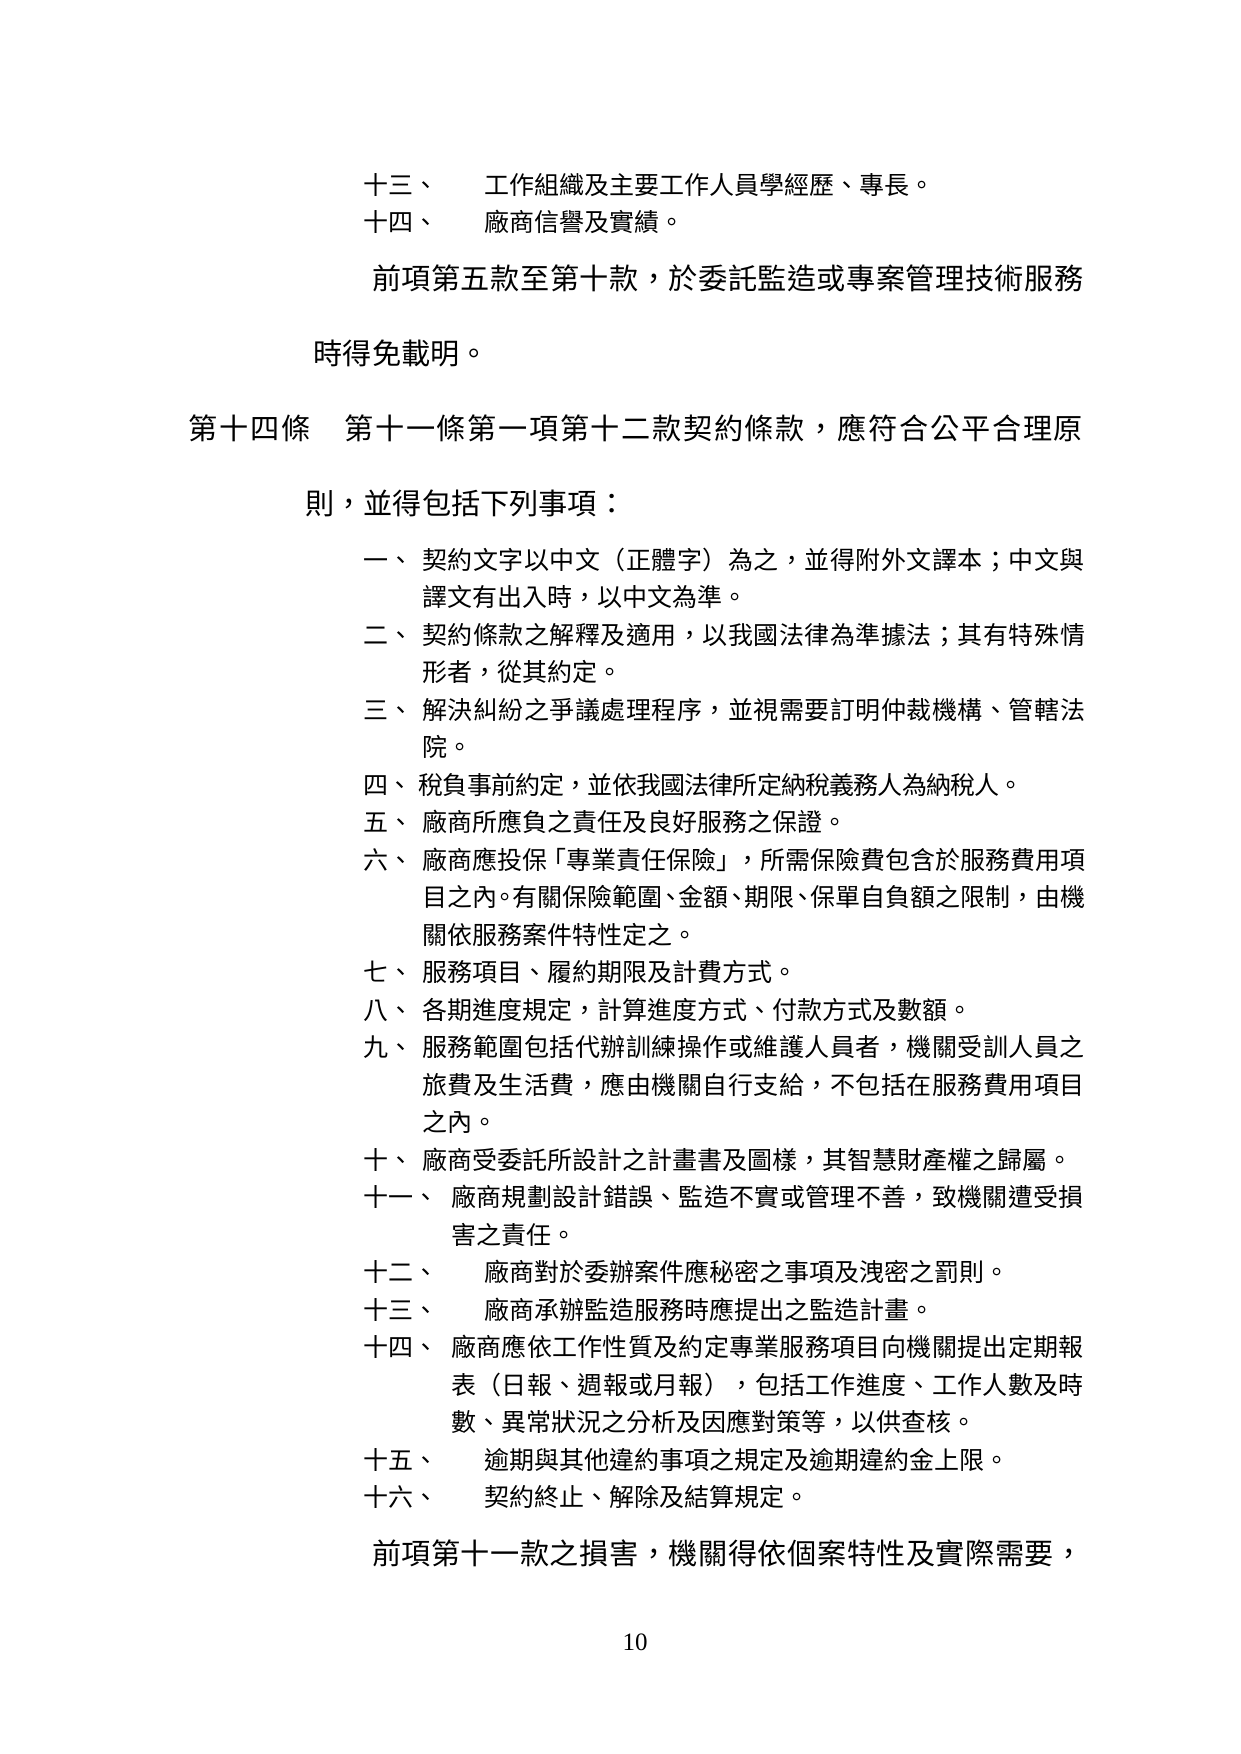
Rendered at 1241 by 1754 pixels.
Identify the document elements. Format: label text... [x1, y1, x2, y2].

table_cell 第十四條 第十一條第一項第十二款契約條款，應符合公平合理原則，並得包括下列事項： 契約文字以中文（正體字）為之，並得附外文譯本；中文與譯文有出入時，以中文為準。 契約條款之解釋及適用，以我國法律為準據法；其有特殊情形者，從其約定。 解決糾紛之爭議處理程序，並視需要訂明仲裁機構、管轄法院。 稅負事前約定，並依我國法律所定納稅義務人為納稅人。 廠商所應負之責任及良好服務之保證。 廠商應投保「專業責任保險」，所需保險費包含於服務費用項目之內。有關保險範圍、金額、期限、保單自負額之限制，由機關依服務案件特性定之。 服務項目、履約期限及計費方式。 各期進度規定，計算進度方式、付款方式及數額。 服務範圍包括代辦訓練操作或維護人員者，機關受訓人員之旅費及生活費，應由機關自行支給，不包括在服務費用項目之內。 廠商受委託所設計之計畫書及圖樣，其智慧財產權之歸屬。 廠商規劃設計錯誤、監造不實或管理不善，致機關遭受損害之責任。 廠商對於委辦案件應秘密之事項及洩密之罰則。 廠商承辦監造服務時應提出之監造計畫。 廠商應依工作性質及約定專業服務項目向機關提出定期報表（日報、週報或月報），包括工作進度、工作人數及時數、異常狀況之分析及因應對策等，以供查核。 逾期與其他違約事項之規定及逾期違約金上限。 契約終止、解除及結算規定。 前項第十一款之損害，機關得依個案特性及實際需要，於契約中明定其賠償之項目、範圍或上限，並得訂明其排除適用之情形。 [177, 390, 1096, 1589]
table_cell 第十三條 第十一條第一項第五款服務建議書及其應含之內容，得包括下列事項： 計畫概述及作業流程。 基地環境現況及相關法令分析。 整體工作進度及主要工作項目之時程。 服務費用（採固定服務費用者，提供服務費用分析）。 規劃設計理念及構想說明（例如節省能源、減少溫室氣體排放、保護環境、節約資源、經濟耐用、景觀、自然生態、生活美學、住民參與及性別、身心障礙、高齡、兒童等使用者友善環境等）。 設計圖，包括比例尺、大小、尺寸、圖說張數及裱裝等表現方式。 設計採用之材料、構造說明。 相關法令應提計畫書圖項目等。 工程經費概算及主要工程項目之經費分析。 營建計畫分析。 品管計畫（含技術服務及重要工程施工項目）。 服務計畫內容、圖說、服務建議書之章節次序等。 工作組織及主要工作人員學經歷、專長。 廠商信譽及實績。 前項第五款至第十款，於委託監造或專案管理技術服務時得免載明。 [177, 165, 1096, 389]
